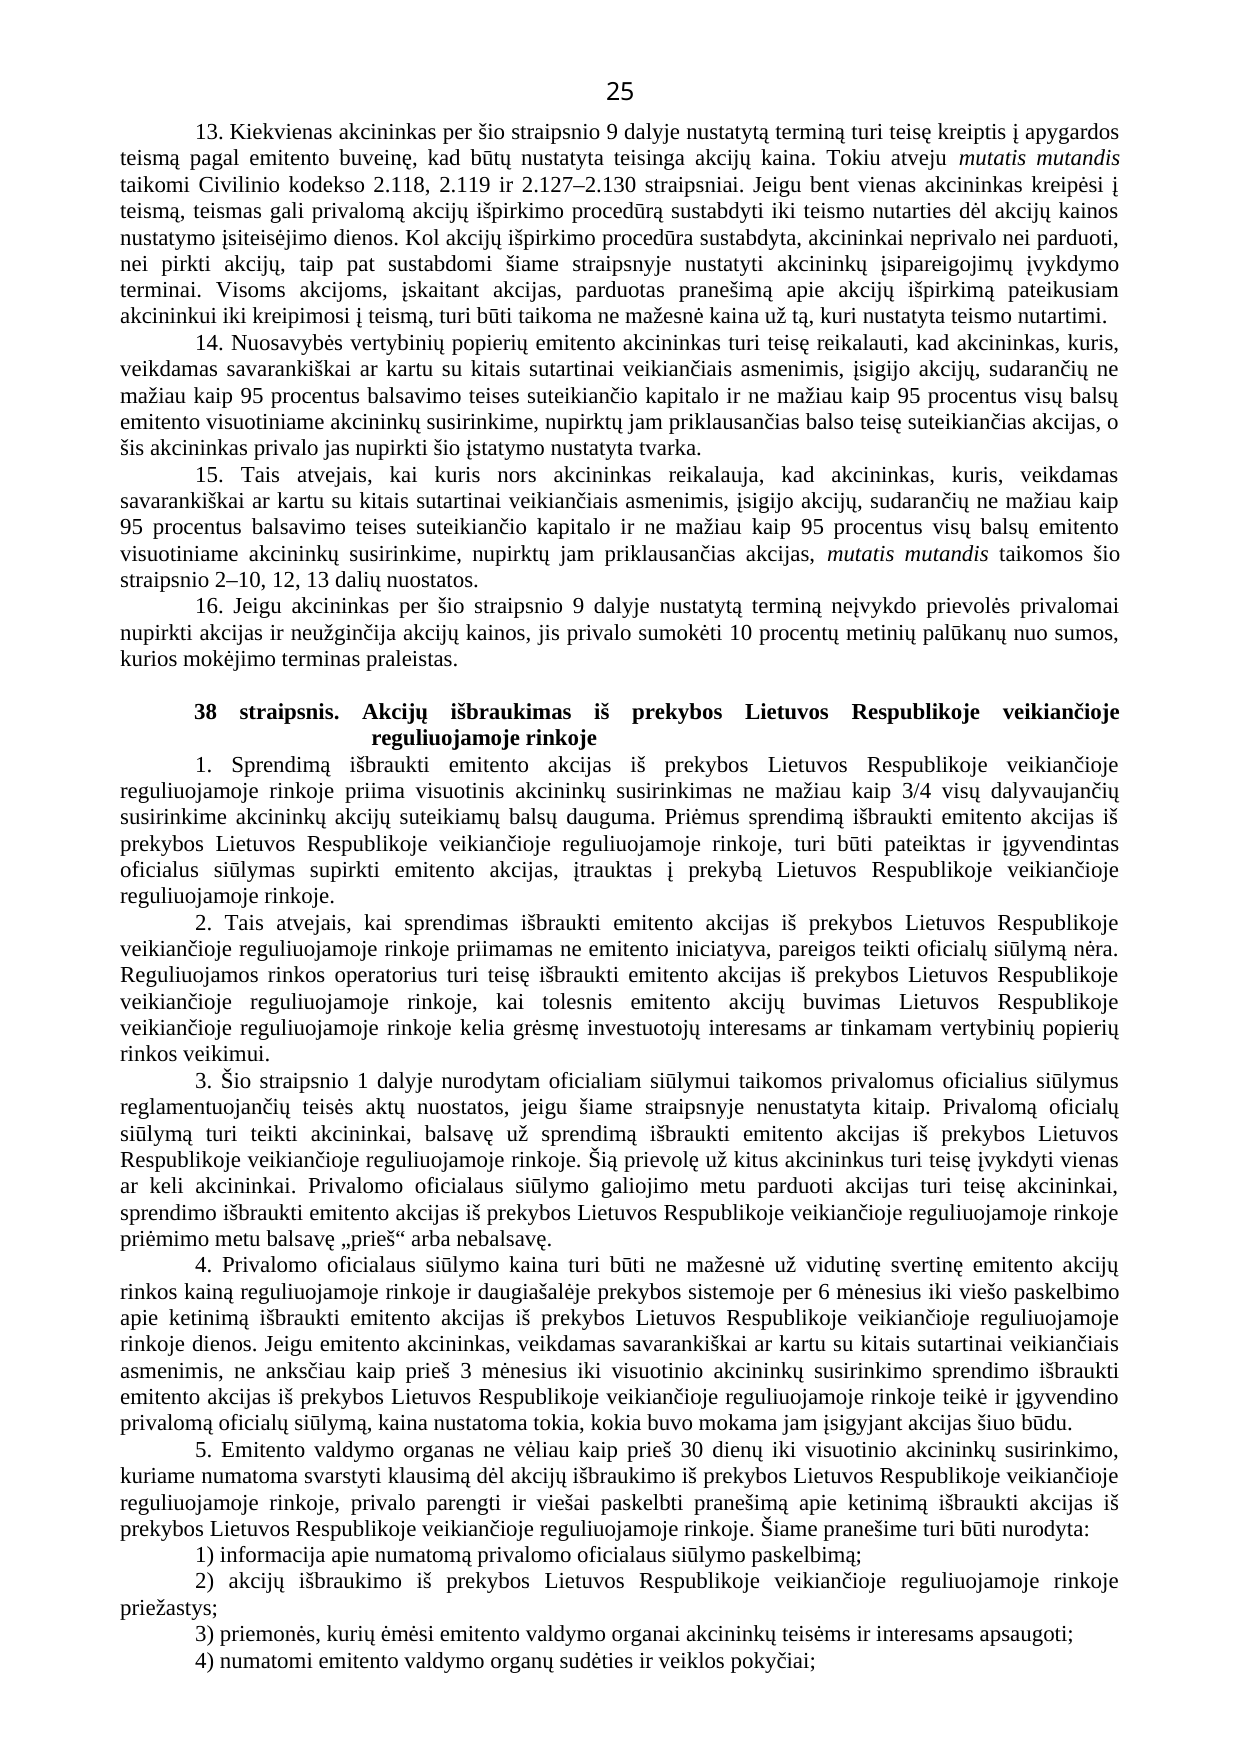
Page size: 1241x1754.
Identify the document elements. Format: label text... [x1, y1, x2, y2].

text 1. Sprendimą išbraukti emitento akcijas iš prekybos Lietuvos Respublikoje veikiančioje reguliuojamoje rinkoje priima visuotinis akcininkų susirinkimas ne mažiau kaip 3/4 visų dalyvaujančių susirinkime akcininkų akcijų suteikiamų balsų dauguma. Priėmus sprendimą išbraukti emitento akcijas iš prekybos Lietuvos Respublikoje veikiančioje reguliuojamoje rinkoje, turi būti pateiktas ir įgyvendintas oficialus siūlymas supirkti emitento akcijas, įtrauktas į prekybą Lietuvos Respublikoje veikiančioje reguliuojamoje rinkoje. [120, 751, 1120, 909]
text 13. Kiekvienas akcininkas per šio straipsnio 9 dalyje nustatytą terminą turi teisę kreiptis į apygardos teismą pagal emitento buveinę, kad būtų nustatyta teisinga akcijų kaina. Tokiu atveju mutatis mutandis taikomi Civilinio kodekso 2.118, 2.119 ir 2.127–2.130 straipsniai. Jeigu bent vienas akcininkas kreipėsi į teismą, teismas gali privalomą akcijų išpirkimo procedūrą sustabdyti iki teismo nutarties dėl akcijų kainos nustatymo įsiteisėjimo dienos. Kol akcijų išpirkimo procedūra sustabdyta, akcininkai neprivalo nei parduoti, nei pirkti akcijų, taip pat sustabdomi šiame straipsnyje nustatyti akcininkų įsipareigojimų įvykdymo terminai. Visoms akcijoms, įskaitant akcijas, parduotas pranešimą apie akcijų išpirkimą pateikusiam akcininkui iki kreipimosi į teismą, turi būti taikoma ne mažesnė kaina už tą, kuri nustatyta teismo nutartimi. [120, 118, 1120, 329]
text 16. Jeigu akcininkas per šio straipsnio 9 dalyje nustatytą terminą neįvykdo prievolės privalomai nupirkti akcijas ir neužginčija akcijų kainos, jis privalo sumokėti 10 procentų metinių palūkanų nuo sumos, kurios mokėjimo terminas praleistas. [120, 592, 1120, 672]
text 3) priemonės, kurių ėmėsi emitento valdymo organai akcininkų teisėms ir interesams apsaugoti; [120, 1620, 1120, 1647]
text 2. Tais atvejais, kai sprendimas išbraukti emitento akcijas iš prekybos Lietuvos Respublikoje veikiančioje reguliuojamoje rinkoje priimamas ne emitento iniciatyva, pareigos teikti oficialų siūlymą nėra. Reguliuojamos rinkos operatorius turi teisę išbraukti emitento akcijas iš prekybos Lietuvos Respublikoje veikiančioje reguliuojamoje rinkoje, kai tolesnis emitento akcijų buvimas Lietuvos Respublikoje veikiančioje reguliuojamoje rinkoje kelia grėsmę investuotojų interesams ar tinkamam vertybinių popierių rinkos veikimui. [120, 909, 1120, 1067]
text 1) informacija apie numatomą privalomo oficialaus siūlymo paskelbimą; [120, 1541, 1120, 1568]
text 14. Nuosavybės vertybinių popierių emitento akcininkas turi teisę reikalauti, kad akcininkas, kuris, veikdamas savarankiškai ar kartu su kitais sutartinai veikiančiais asmenimis, įsigijo akcijų, sudarančių ne mažiau kaip 95 procentus balsavimo teises suteikiančio kapitalo ir ne mažiau kaip 95 procentus visų balsų emitento visuotiniame akcininkų susirinkime, nupirktų jam priklausančias balso teisę suteikiančias akcijas, o šis akcininkas privalo jas nupirkti šio įstatymo nustatyta tvarka. [120, 329, 1120, 461]
text 4) numatomi emitento valdymo organų sudėties ir veiklos pokyčiai; [120, 1647, 1120, 1673]
text 4. Privalomo oficialaus siūlymo kaina turi būti ne mažesnė už vidutinę svertinę emitento akcijų rinkos kainą reguliuojamoje rinkoje ir daugiašalėje prekybos sistemoje per 6 mėnesius iki viešo paskelbimo apie ketinimą išbraukti emitento akcijas iš prekybos Lietuvos Respublikoje veikiančioje reguliuojamoje rinkoje dienos. Jeigu emitento akcininkas, veikdamas savarankiškai ar kartu su kitais sutartinai veikiančiais asmenimis, ne anksčiau kaip prieš 3 mėnesius iki visuotinio akcininkų susirinkimo sprendimo išbraukti emitento akcijas iš prekybos Lietuvos Respublikoje veikiančioje reguliuojamoje rinkoje teikė ir įgyvendino privalomą oficialų siūlymą, kaina nustatoma tokia, kokia buvo mokama jam įsigyjant akcijas šiuo būdu. [120, 1251, 1120, 1436]
text 38 straipsnis. Akcijų išbraukimas iš prekybos Lietuvos Respublikoje veikiančioje reguliuojamoje rinkoje [194, 698, 1120, 751]
text 5. Emitento valdymo organas ne vėliau kaip prieš 30 dienų iki visuotinio akcininkų susirinkimo, kuriame numatoma svarstyti klausimą dėl akcijų išbraukimo iš prekybos Lietuvos Respublikoje veikiančioje reguliuojamoje rinkoje, privalo parengti ir viešai paskelbti pranešimą apie ketinimą išbraukti akcijas iš prekybos Lietuvos Respublikoje veikiančioje reguliuojamoje rinkoje. Šiame pranešime turi būti nurodyta: [120, 1436, 1120, 1541]
text 3. Šio straipsnio 1 dalyje nurodytam oficialiam siūlymui taikomos privalomus oficialius siūlymus reglamentuojančių teisės aktų nuostatos, jeigu šiame straipsnyje nenustatyta kitaip. Privalomą oficialų siūlymą turi teikti akcininkai, balsavę už sprendimą išbraukti emitento akcijas iš prekybos Lietuvos Respublikoje veikiančioje reguliuojamoje rinkoje. Šią prievolę už kitus akcininkus turi teisę įvykdyti vienas ar keli akcininkai. Privalomo oficialaus siūlymo galiojimo metu parduoti akcijas turi teisę akcininkai, sprendimo išbraukti emitento akcijas iš prekybos Lietuvos Respublikoje veikiančioje reguliuojamoje rinkoje priėmimo metu balsavę „prieš“ arba nebalsavę. [120, 1067, 1120, 1251]
text 15. Tais atvejais, kai kuris nors akcininkas reikalauja, kad akcininkas, kuris, veikdamas savarankiškai ar kartu su kitais sutartinai veikiančiais asmenimis, įsigijo akcijų, sudarančių ne mažiau kaip 95 procentus balsavimo teises suteikiančio kapitalo ir ne mažiau kaip 95 procentus visų balsų emitento visuotiniame akcininkų susirinkime, nupirktų jam priklausančias akcijas, mutatis mutandis taikomos šio straipsnio 2–10, 12, 13 dalių nuostatos. [120, 461, 1120, 592]
text 2) akcijų išbraukimo iš prekybos Lietuvos Respublikoje veikiančioje reguliuojamoje rinkoje priežastys; [120, 1568, 1120, 1620]
